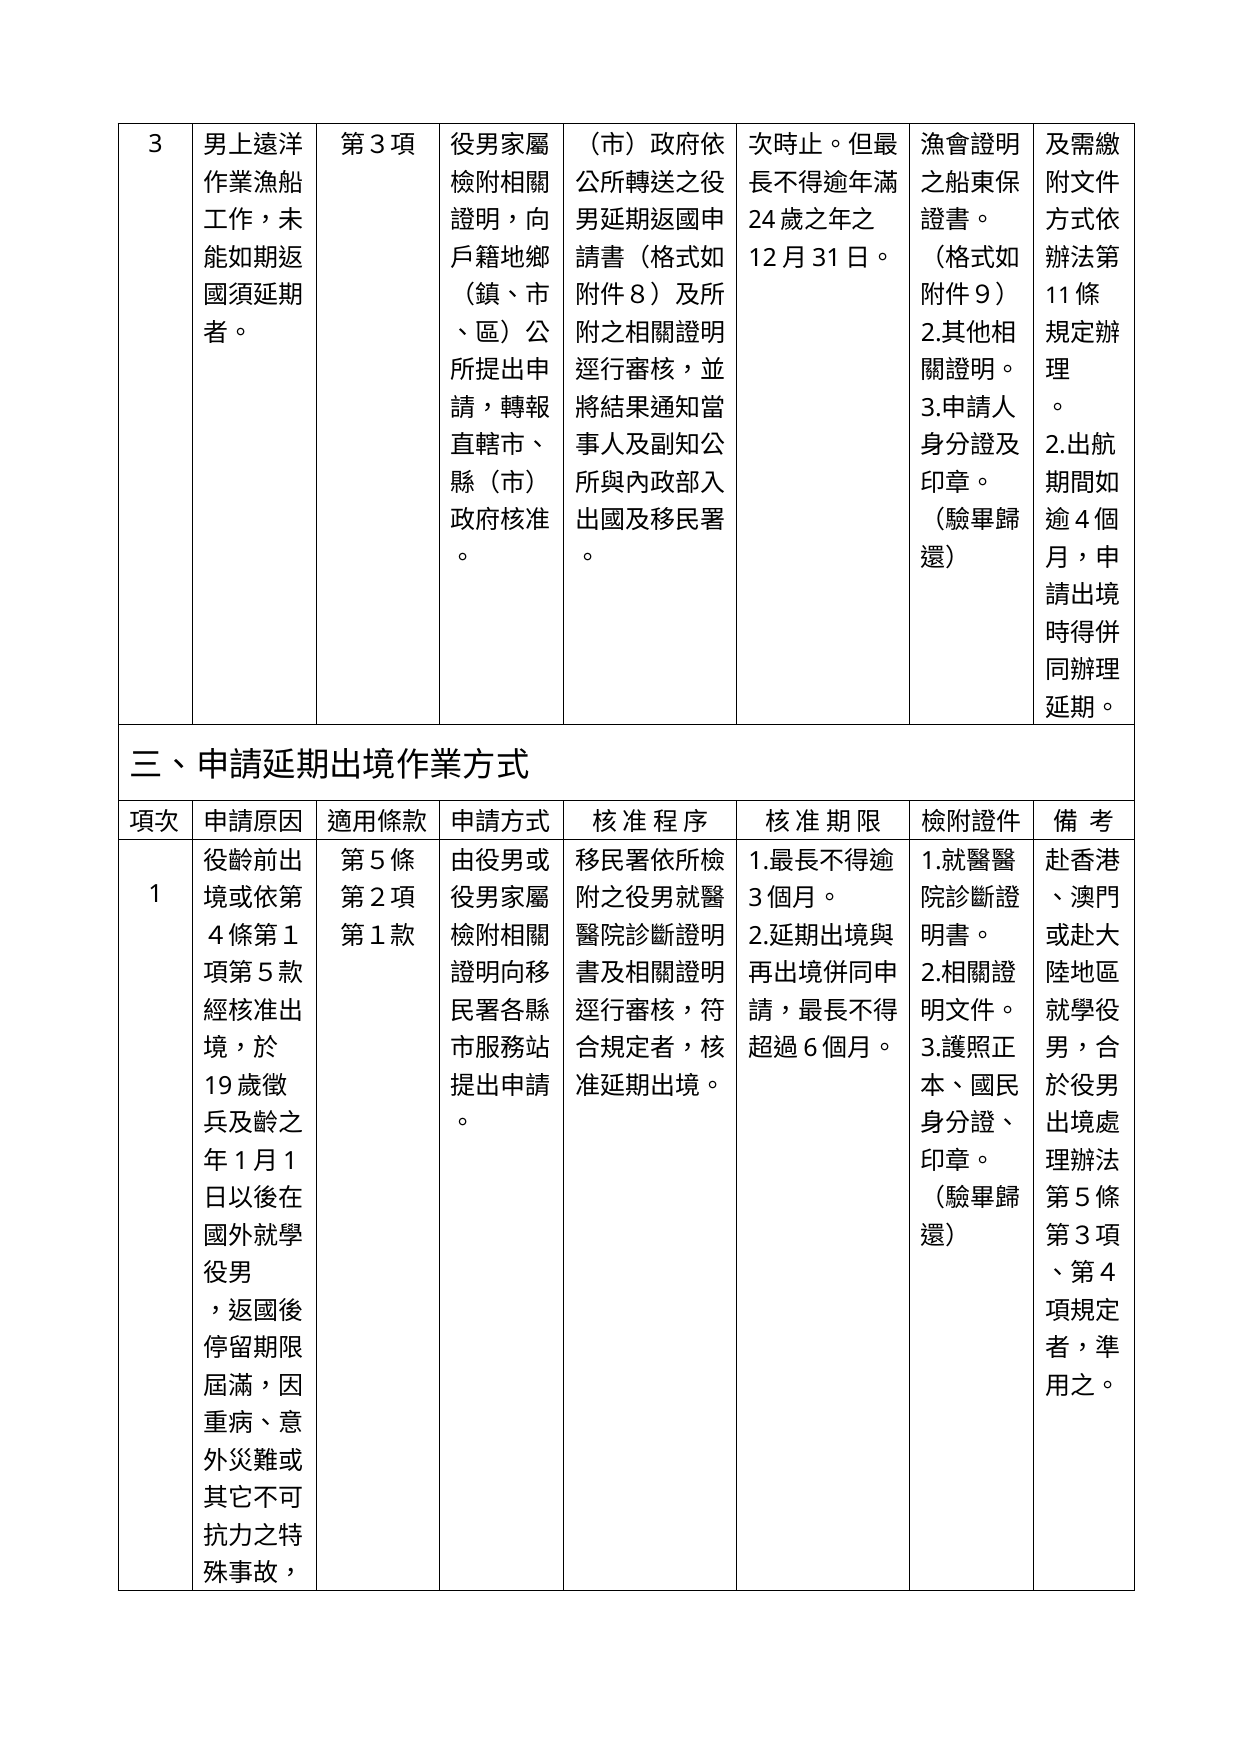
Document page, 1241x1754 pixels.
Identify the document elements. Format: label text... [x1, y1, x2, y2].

table_cell 次時止。但最長不得逾年滿24歲之年之12月31日。 [737, 124, 909, 724]
table_cell 1.最長不得逾3個月。 2.延期出境與再出境併同申請，最長不得超過6個月。 [737, 840, 909, 1589]
table_cell 男上遠洋作業漁船工作，未能如期返國須延期者。 [193, 124, 316, 724]
table_cell 備 考 [1034, 801, 1134, 838]
table_cell 申請方式 [440, 801, 563, 838]
table_cell 檢附證件 [910, 801, 1033, 838]
table_cell 第３項 [317, 124, 439, 724]
table_cell 核 准 程 序 [564, 801, 736, 838]
table_cell 三、申請延期出境作業方式 [119, 725, 1134, 800]
table_cell 1.就醫醫院診斷證明書。 2.相關證明文件。 3.護照正本、國民身分證、印章。（驗畢歸還） [910, 840, 1033, 1589]
table_cell 適用條款 [317, 801, 439, 838]
table_cell 及需繳附文件方式依辦法第11條規定辦理 。 2.出航期間如逾4個月，申請出境時得併同辦理延期。 [1034, 124, 1134, 724]
table_cell 3 [119, 124, 192, 724]
table_cell 核 准 期 限 [737, 801, 909, 838]
table_cell 項次 [119, 801, 192, 838]
table_cell 1 [119, 840, 192, 1589]
table_cell 役男家屬檢附相關證明，向戶籍地鄉（鎮、市 、區）公所提出申請，轉報直轄市、縣（市）政府核准 。 [440, 124, 563, 724]
table_cell 赴香港 、澳門或赴大陸地區就學役男，合於役男出境處理辦法第５條第３項 、第４項規定者，準用之。 [1034, 840, 1134, 1589]
table_cell 由役男或役男家屬檢附相關證明向移民署各縣市服務站提出申請 。 [440, 840, 563, 1589]
table_cell 漁會證明之船東保證書。（格式如附件９） 2.其他相關證明。 3.申請人身分證及印章。（驗畢歸還） [910, 124, 1033, 724]
table_cell 第５條 第２項 第１款 [317, 840, 439, 1589]
table_cell 役齡前出境或依第４條第１項第５款經核准出境，於19歲徵兵及齡之年1月1日以後在國外就學役男 ，返國後停留期限屆滿，因重病、意外災難或其它不可抗力之特殊事故， [193, 840, 316, 1589]
table_cell 申請原因 [193, 801, 316, 838]
table_cell 移民署依所檢附之役男就醫醫院診斷證明書及相關證明逕行審核，符合規定者，核准延期出境。 [564, 840, 736, 1589]
table_cell （市）政府依公所轉送之役男延期返國申請書（格式如附件８）及所附之相關證明逕行審核，並將結果通知當事人及副知公所與內政部入出國及移民署 。 [564, 124, 736, 724]
